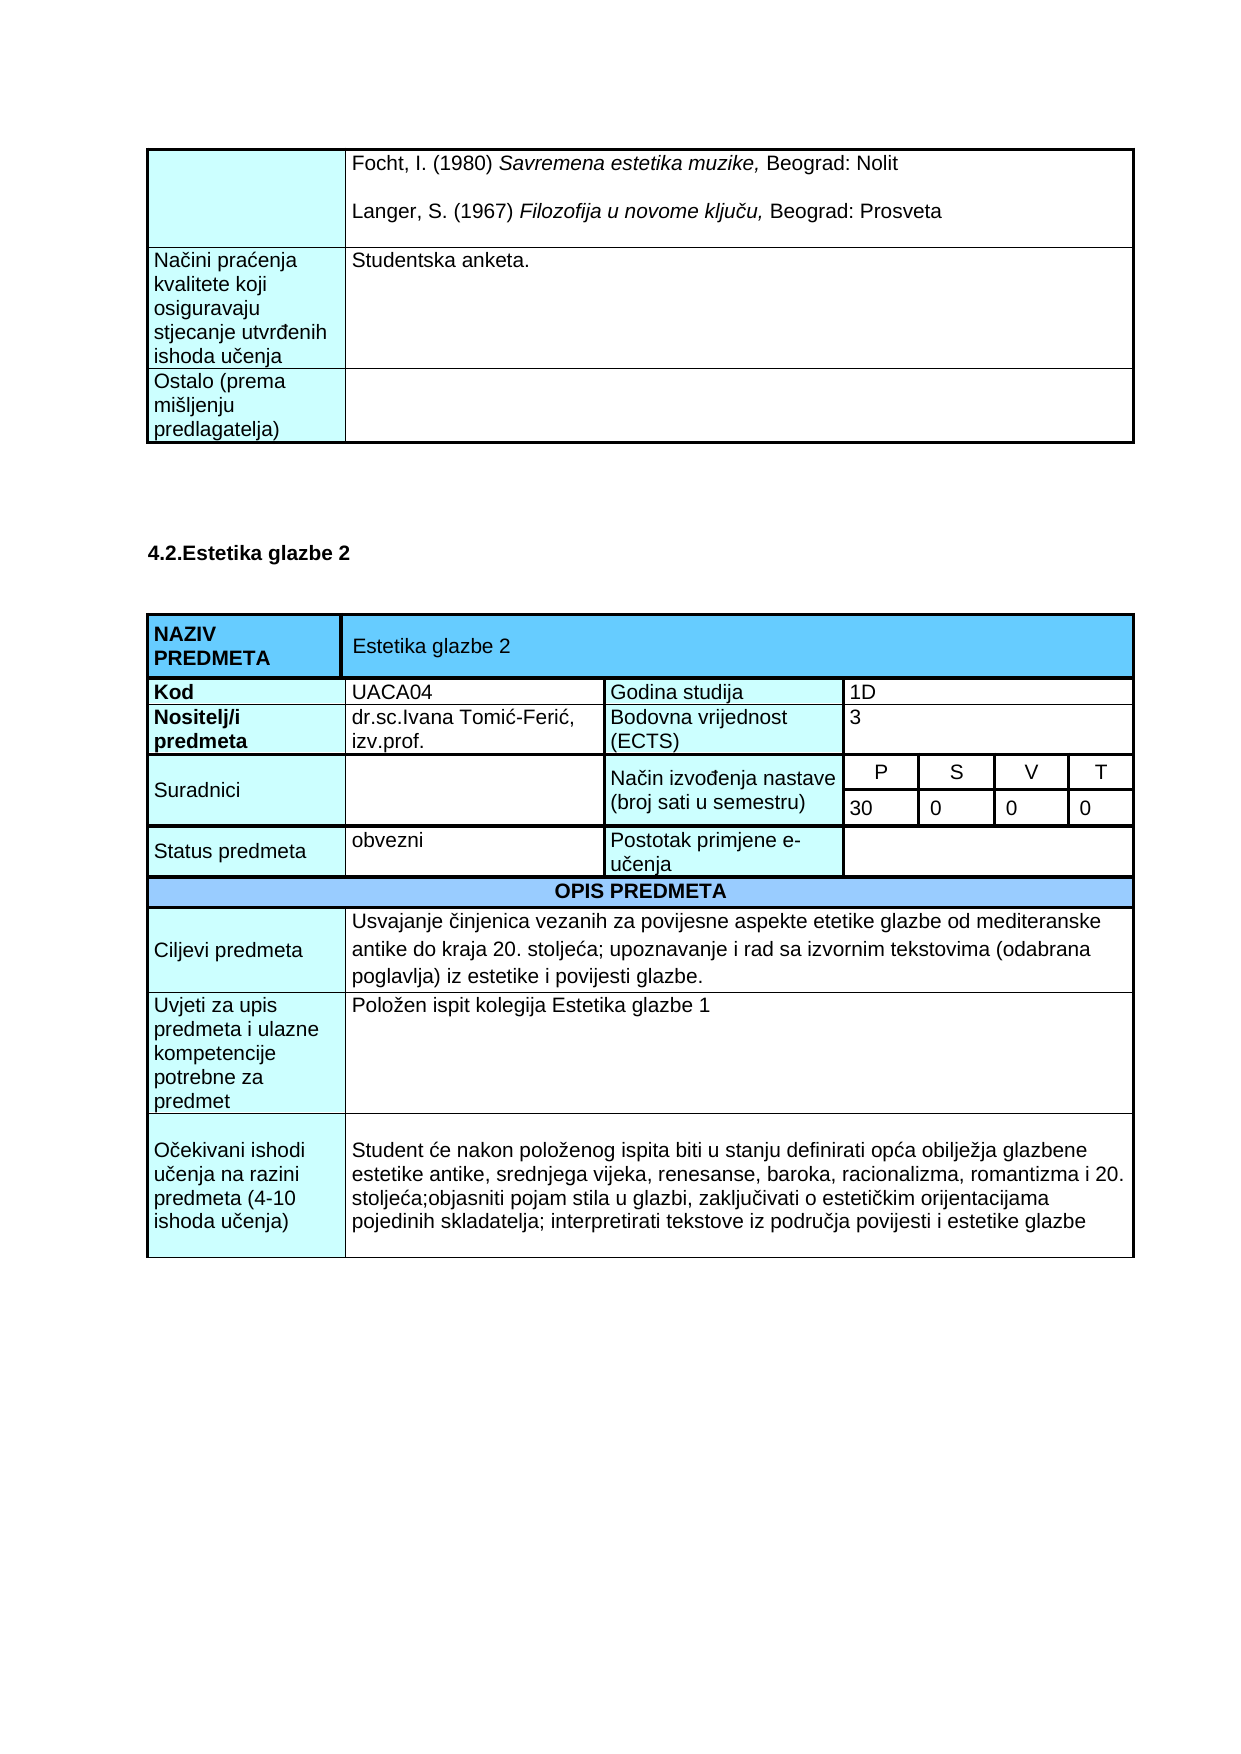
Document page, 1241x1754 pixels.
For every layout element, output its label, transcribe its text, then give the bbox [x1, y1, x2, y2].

table_cell Godina studija [606, 680, 842, 703]
table_cell Način izvođenja nastave (broj sati u semestru) [606, 756, 842, 824]
table_cell 0 [1070, 791, 1132, 824]
table_cell Uvjeti za upis predmeta i ulazne kompetencije potrebne za predmet [149, 993, 345, 1112]
table_cell 0 [996, 791, 1067, 824]
table_cell OPIS PREDMETA [149, 879, 1132, 906]
table_cell Nositelj/i predmeta [149, 705, 345, 752]
table_cell UACA04 [346, 680, 603, 703]
table_cell Student će nakon položenog ispita biti u stanju definirati opća obilježja glazbene estetike antike, srednjega vijeka, renesanse, baroka, racionalizma, romantizma i 20. stoljeća;objasniti pojam stila u glazbi, zaključivati o estetičkim orijentacijama pojedinih skladatelja; interpretirati tekstove iz područja povijesti i estetike glazbe [346, 1114, 1132, 1257]
text 4.2.Estetika glazbe 2 [148, 541, 1093, 564]
table_cell Kod [149, 680, 345, 703]
table_cell [346, 756, 603, 824]
table_cell Ciljevi predmeta [149, 909, 345, 992]
table_cell Bodovna vrijednost (ECTS) [606, 705, 842, 752]
table_cell Ostalo (prema mišljenju predlagatelja) [149, 369, 345, 441]
table_cell dr.sc.Ivana Tomić-Ferić, izv.prof. [346, 705, 603, 752]
table_cell T [1070, 756, 1132, 788]
table_cell obvezni [346, 828, 603, 875]
table_header Estetika glazbe 2 [343, 616, 1132, 676]
table_cell V [996, 756, 1067, 788]
table_cell [149, 151, 345, 247]
table_cell Položen ispit kolegija Estetika glazbe 1 [346, 993, 1132, 1112]
table_cell 1D [845, 680, 1132, 703]
table_cell Postotak primjene e-učenja [606, 828, 842, 875]
table_cell Usvajanje činjenica vezanih za povijesne aspekte etetike glazbe od mediteranske antike do kraja 20. stoljeća; upoznavanje i rad sa izvornim tekstovima (odabrana poglavlja) iz estetike i povijesti glazbe. [346, 909, 1132, 992]
table_cell Suradnici [149, 756, 345, 824]
table_cell [346, 369, 1132, 441]
table_cell [845, 828, 1132, 875]
table_cell Status predmeta [149, 828, 345, 875]
table_cell 30 [845, 791, 917, 824]
table_cell P [845, 756, 917, 788]
table_cell 0 [920, 791, 993, 824]
table_cell Studentska anketa. [346, 248, 1132, 368]
table_cell S [920, 756, 993, 788]
table_cell Očekivani ishodi učenja na razini predmeta (4-10 ishoda učenja) [149, 1114, 345, 1257]
table_cell Načini praćenja kvalitete koji osiguravaju stjecanje utvrđenih ishoda učenja [149, 248, 345, 368]
table_header NAZIV PREDMETA [149, 616, 339, 676]
table_cell Focht, I. (1980) Savremena estetika muzike, Beograd: Nolit Langer, S. (1967) Filozofija u novome ključu, Beograd: Prosveta [346, 151, 1132, 247]
table_cell 3 [845, 705, 1132, 752]
